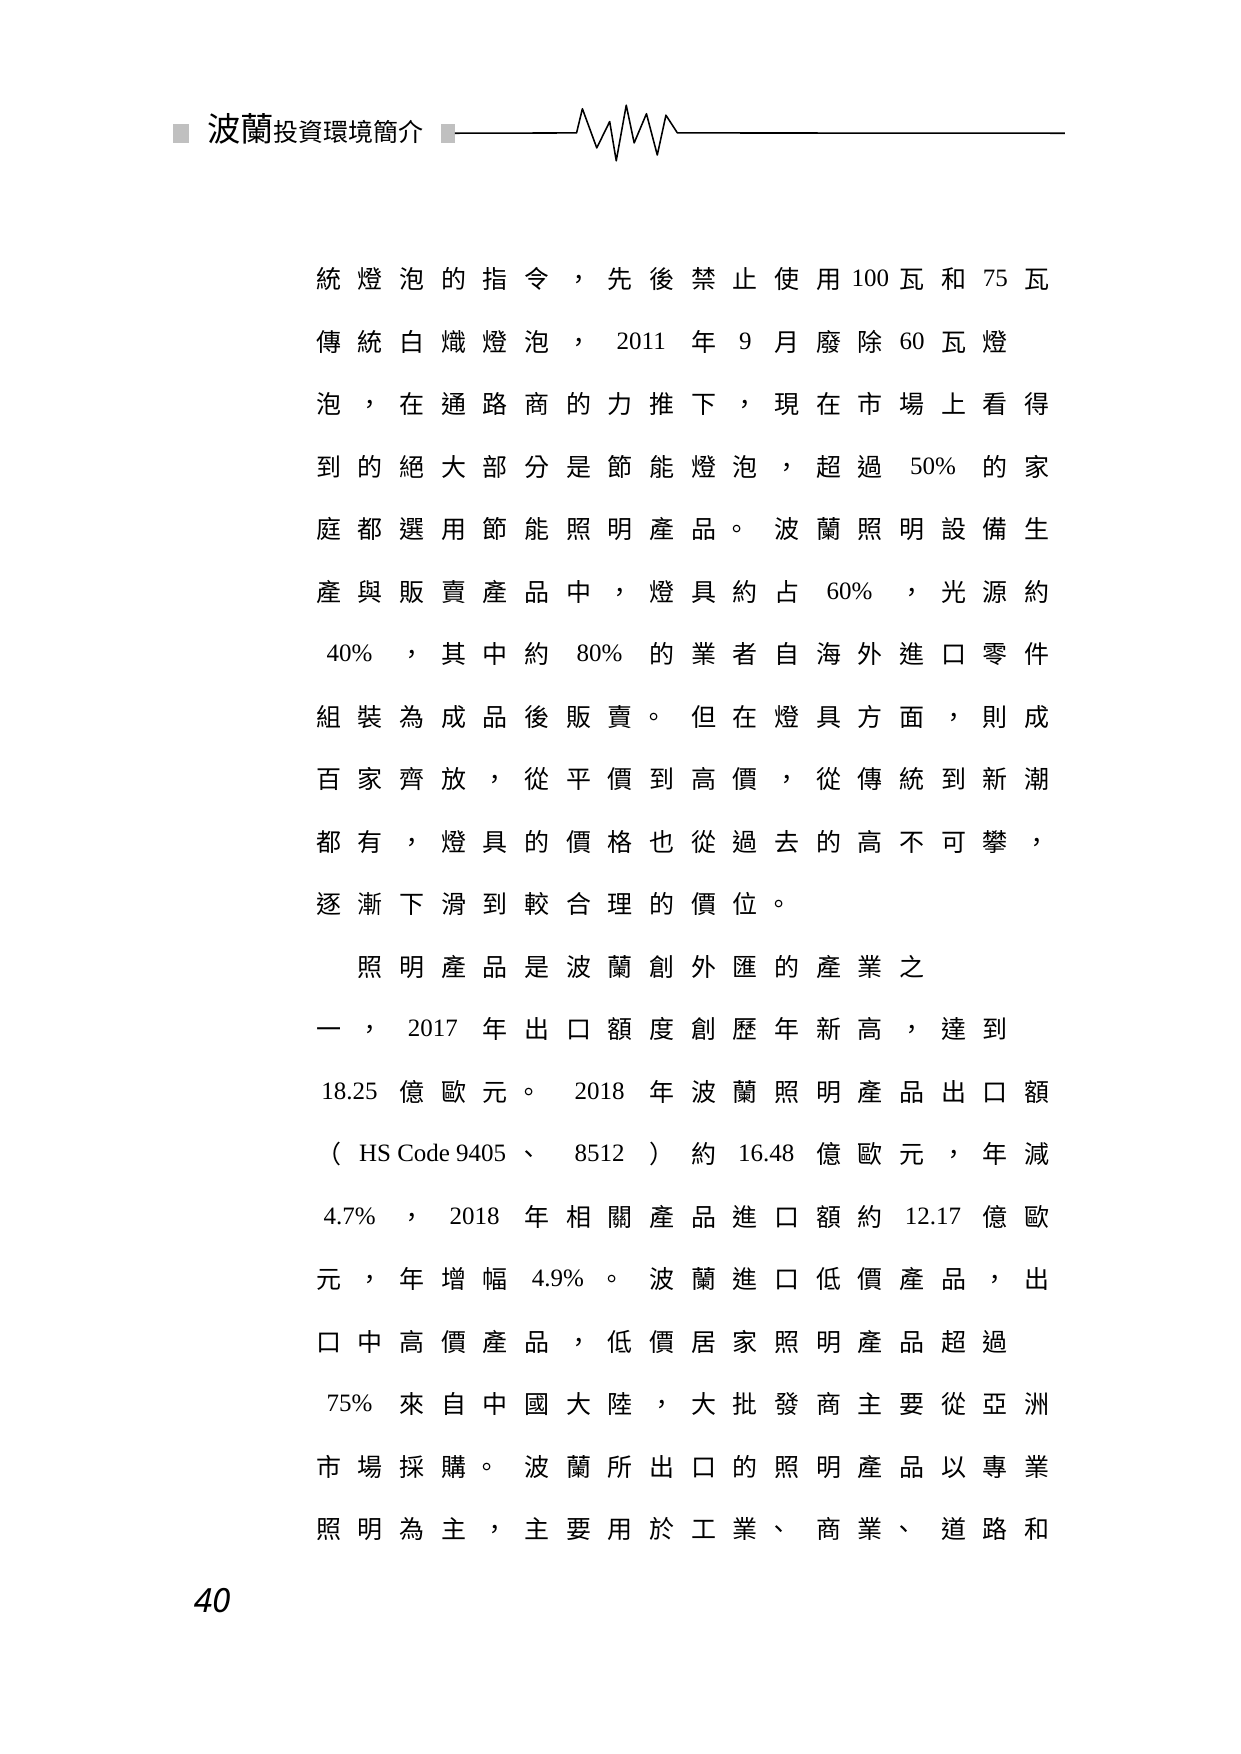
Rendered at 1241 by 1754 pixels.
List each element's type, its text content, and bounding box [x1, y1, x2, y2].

text 照明產品是波蘭創外匯的產業之一，2017年出口額度創歷年新高，達到18.25億歐元。2018年波蘭照明產品出口額（HS Code 9405、8512）約16.48億歐元，年減4.7%，2018年相關產品進口額約12.17億歐元，年增幅4.9%。波蘭進口低價產品，出口中高價產品，低價居家照明產品超過75%來自中國大陸，大批發商主要從亞洲市場採購。波蘭所出口的照明產品以專業照明為主，主要用於工業、商業、道路和 [281, 924, 1058, 1549]
text 統燈泡的指令，先後禁止使用100瓦和75瓦傳統白熾燈泡，2011年9月廢除60瓦燈泡，在通路商的力推下，現在市場上看得到的絕大部分是節能燈泡，超過50%的家庭都選用節能照明產品。波蘭照明設備生產與販賣產品中，燈具約占60%，光源約40%，其中約80%的業者自海外進口零件組裝為成品後販賣。但在燈具方面，則成百家齊放，從平價到高價，從傳統到新潮都有，燈具的價格也從過去的高不可攀，逐漸下滑到較合理的價位。 [281, 236, 1058, 924]
